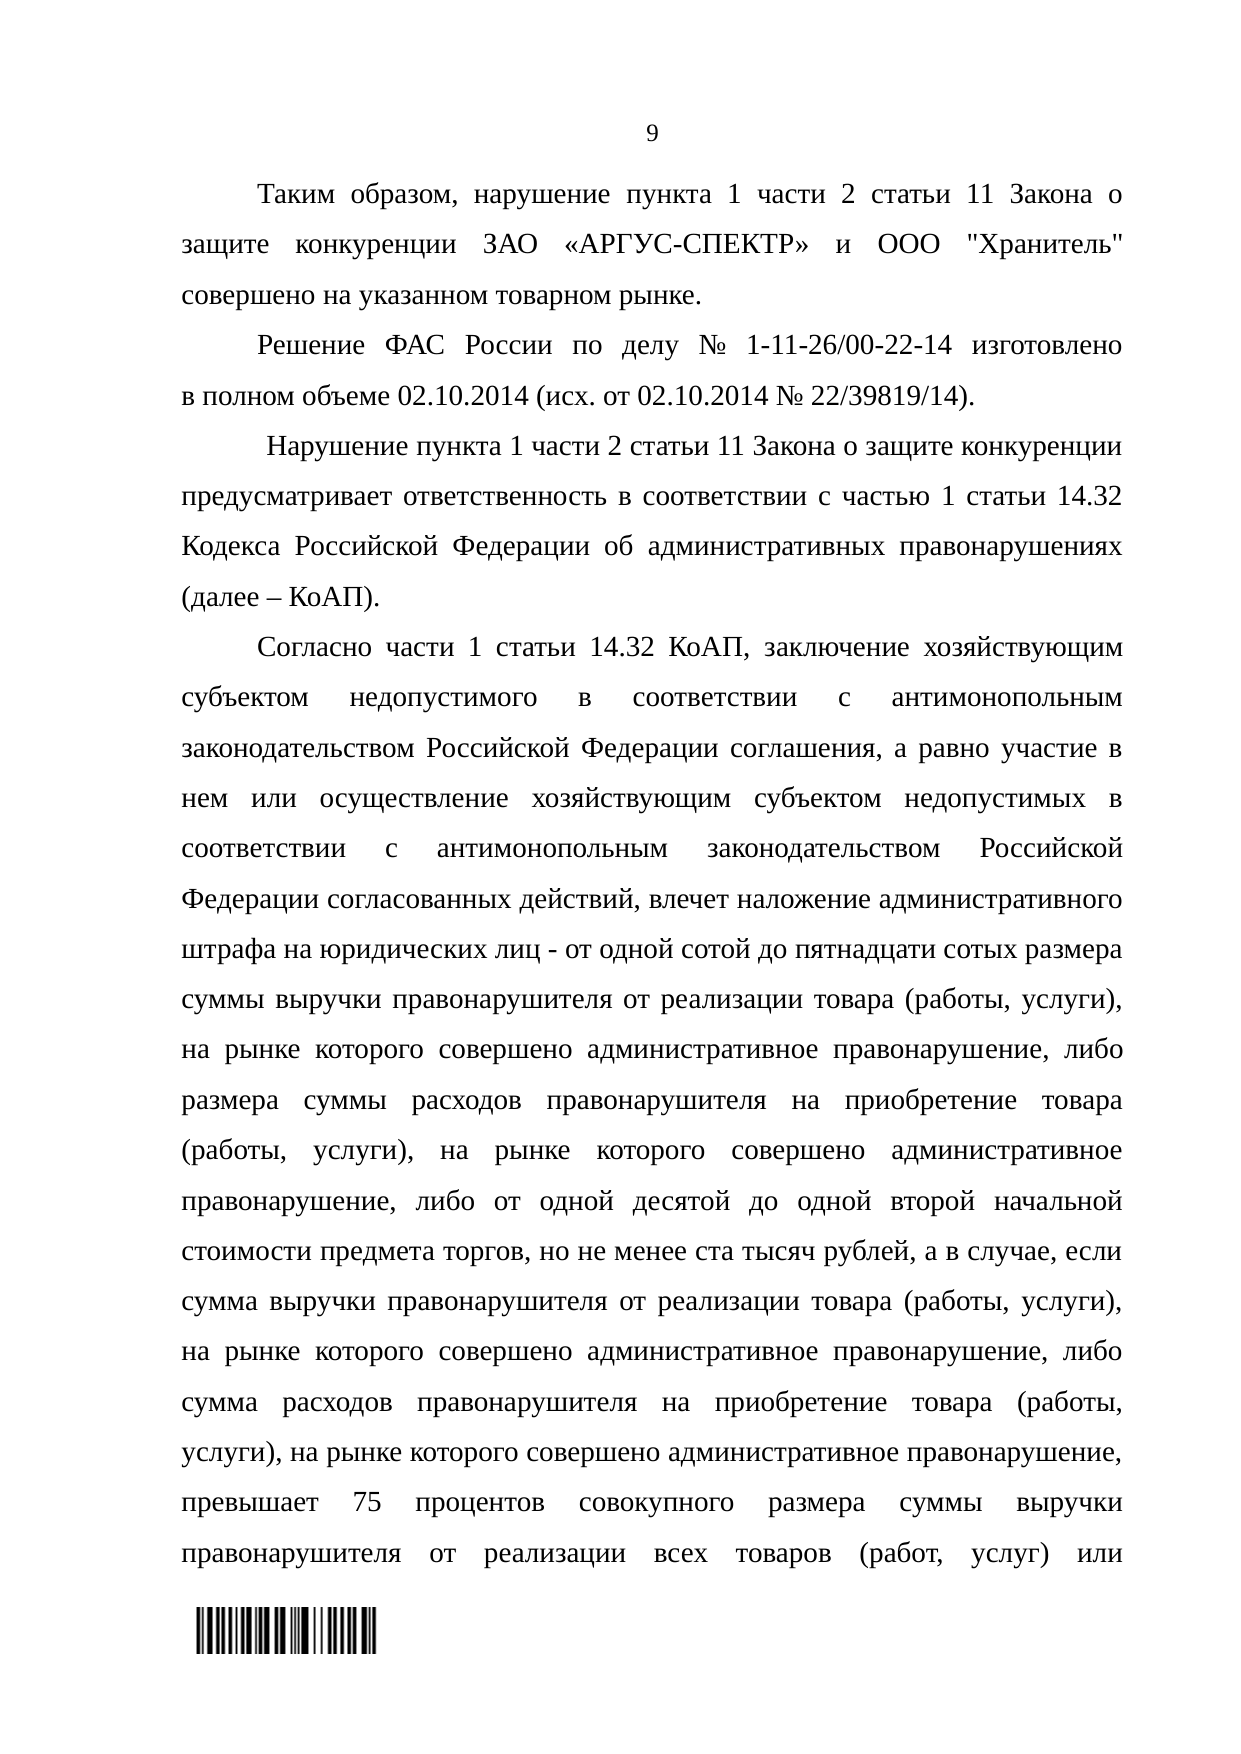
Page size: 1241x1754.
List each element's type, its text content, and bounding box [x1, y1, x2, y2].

text Нарушение пункта 1 части 2 статьи 11 Закона о защите конкуренции предусматривает ответственность в соответствии с частью 1 статьи 14.32 Кодекса Российской Федерации об административных правонарушениях (далее – КоАП). [181, 428, 1123, 612]
picture [181, 1607, 394, 1654]
text Согласно части 1 статьи 14.32 КоАП, заключение хозяйствующим субъектом недопустимого в соответствии с антимонопольным законодательством Российской Федерации соглашения, а равно участие в нем или осуществление хозяйствующим субъектом недопустимых в соответствии с антимонопольным законодательством Российской Федерации согласованных действий, влечет наложение административного штрафа на юридических лиц - от одной сотой до пятнадцати сотых размера суммы выручки правонарушителя от реализации товара (работы, услуги), на рынке которого совершено административное правонарушение, либо размера суммы расходов правонарушителя на приобретение товара (работы, услуги), на рынке которого совершено административное правонарушение, либо от одной десятой до одной второй начальной стоимости предмета торгов, но не менее ста тысяч рублей, а в случае, если сумма выручки правонарушителя от реализации товара (работы, услуги), на рынке которого совершено административное правонарушение, либо сумма расходов правонарушителя на приобретение товара (работы, услуги), на рынке которого совершено административное правонарушение, превышает 75 процентов совокупного размера суммы выручки правонарушителя от реализации всех товаров (работ, услуг) или [181, 629, 1123, 1568]
text Таким образом, нарушение пункта 1 части 2 статьи 11 Закона о защите конкуренции ЗАО «АРГУС-СПЕКТР» и ООО "Хранитель" совершено на указанном товарном рынке. [181, 176, 1123, 311]
text Решение ФАС России по делу № 1-11-26/00-22-14 изготовлено в полном объеме 02.10.2014 (исх. от 02.10.2014 № 22/39819/14). [181, 327, 1123, 411]
